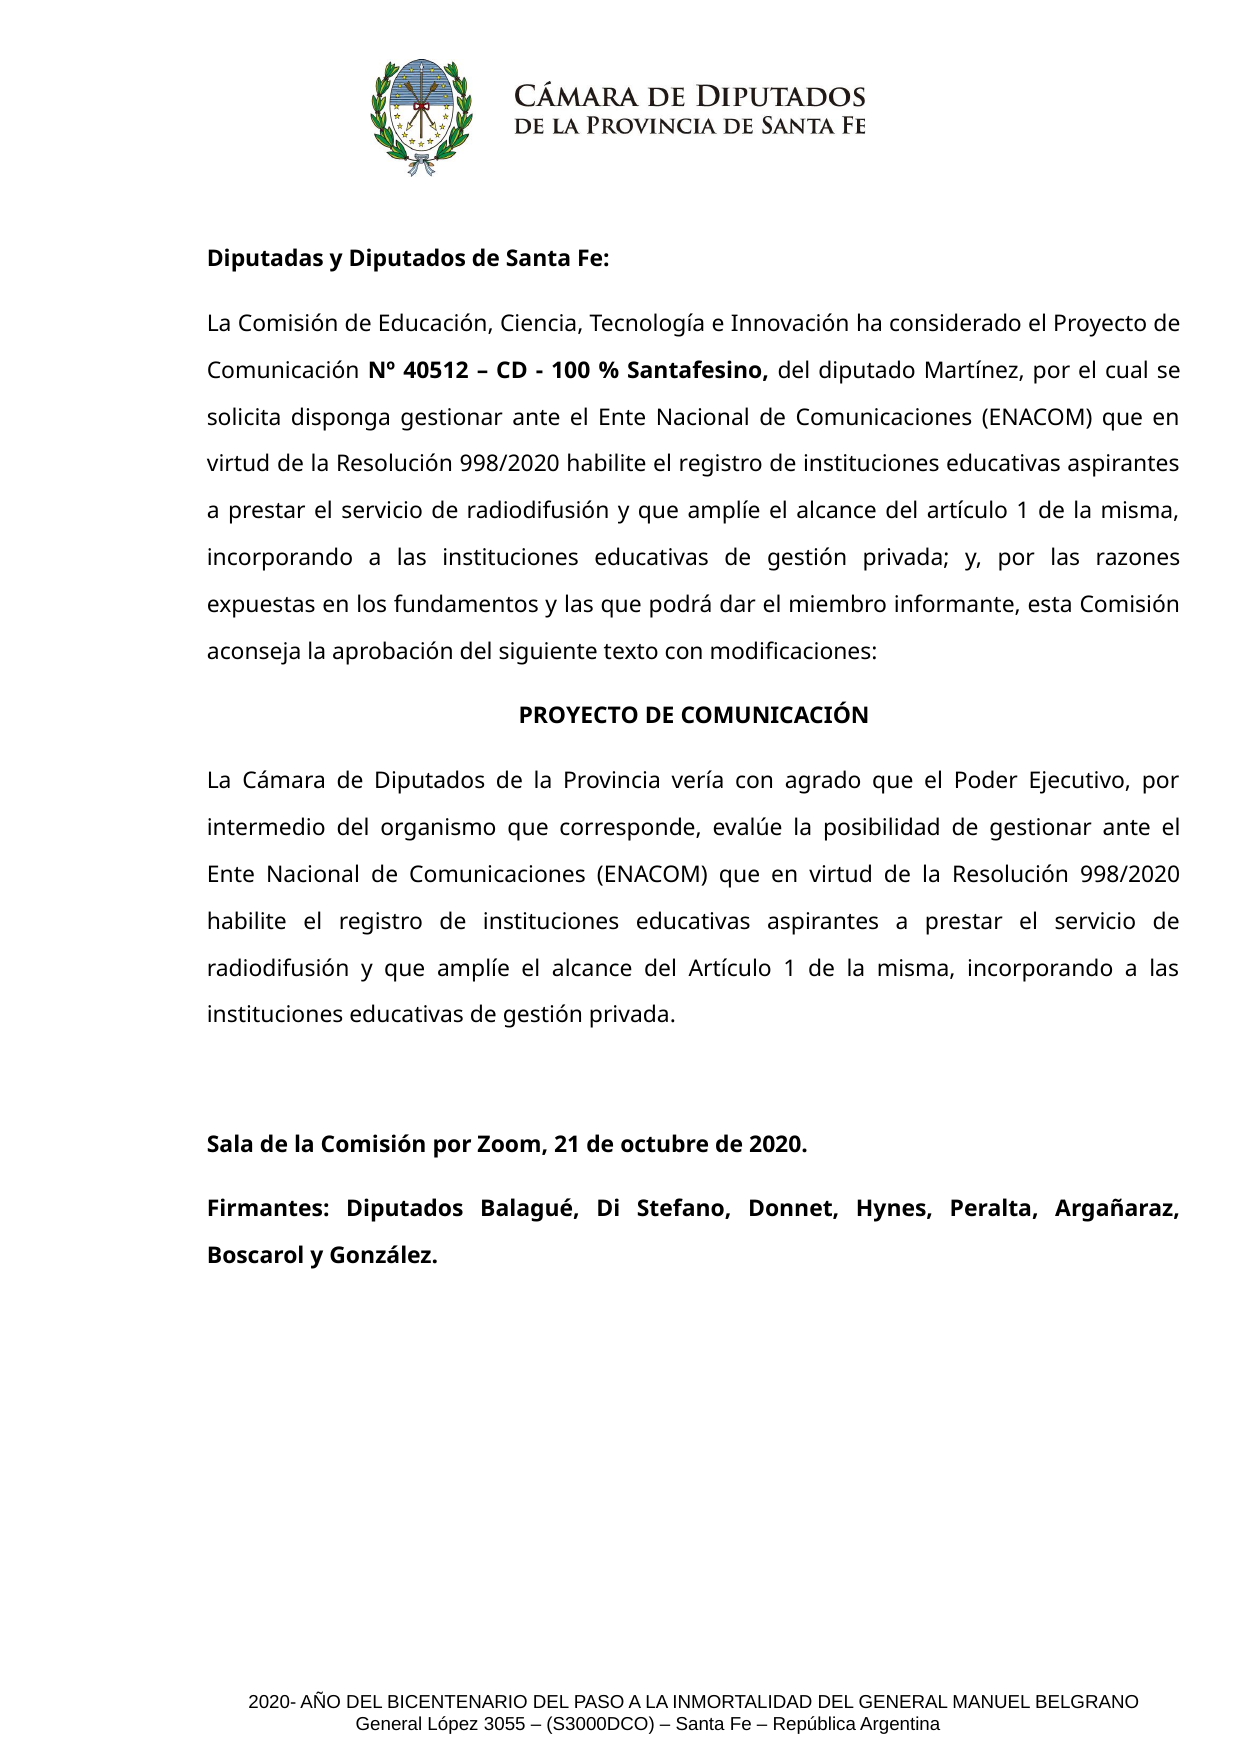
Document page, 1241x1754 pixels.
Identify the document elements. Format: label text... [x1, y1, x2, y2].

text Firmantes: Diputados Balagué, Di Stefano, Donnet, Hynes, Peralta, Argañaraz, Boscarol y González. [207, 1192, 1181, 1270]
text PROYECTO DE COMUNICACIÓN [207, 699, 1181, 731]
text Diputadas y Diputados de Santa Fe: [207, 242, 1181, 273]
text La Cámara de Diputados de la Provincia vería con agrado que el Poder Ejecutivo, por intermedio del organismo que corresponde, evalúe la posibilidad de gestionar ante el Ente Nacional de Comunicaciones (ENACOM) que en virtud de la Resolución 998/2020 habilite el registro de instituciones educativas aspirantes a prestar el servicio de radiodifusión y que amplíe el alcance del Artículo 1 de la misma, incorporando a las instituciones educativas de gestión privada. [207, 764, 1181, 1030]
text La Comisión de Educación, Ciencia, Tecnología e Innovación ha considerado el Proyecto de Comunicación Nº 40512 – CD - 100 % Santafesino, del diputado Martínez, por el cual se solicita disponga gestionar ante el Ente Nacional de Comunicaciones (ENACOM) que en virtud de la Resolución 998/2020 habilite el registro de instituciones educativas aspirantes a prestar el servicio de radiodifusión y que amplíe el alcance del artículo 1 de la misma, incorporando a las instituciones educativas de gestión privada; y, por las razones expuestas en los fundamentos y las que podrá dar el miembro informante, esta Comisión aconseja la aprobación del siguiente texto con modificaciones: [207, 307, 1181, 666]
picture [370, 59, 866, 181]
text Sala de la Comisión por Zoom, 21 de octubre de 2020. [207, 1128, 1181, 1159]
